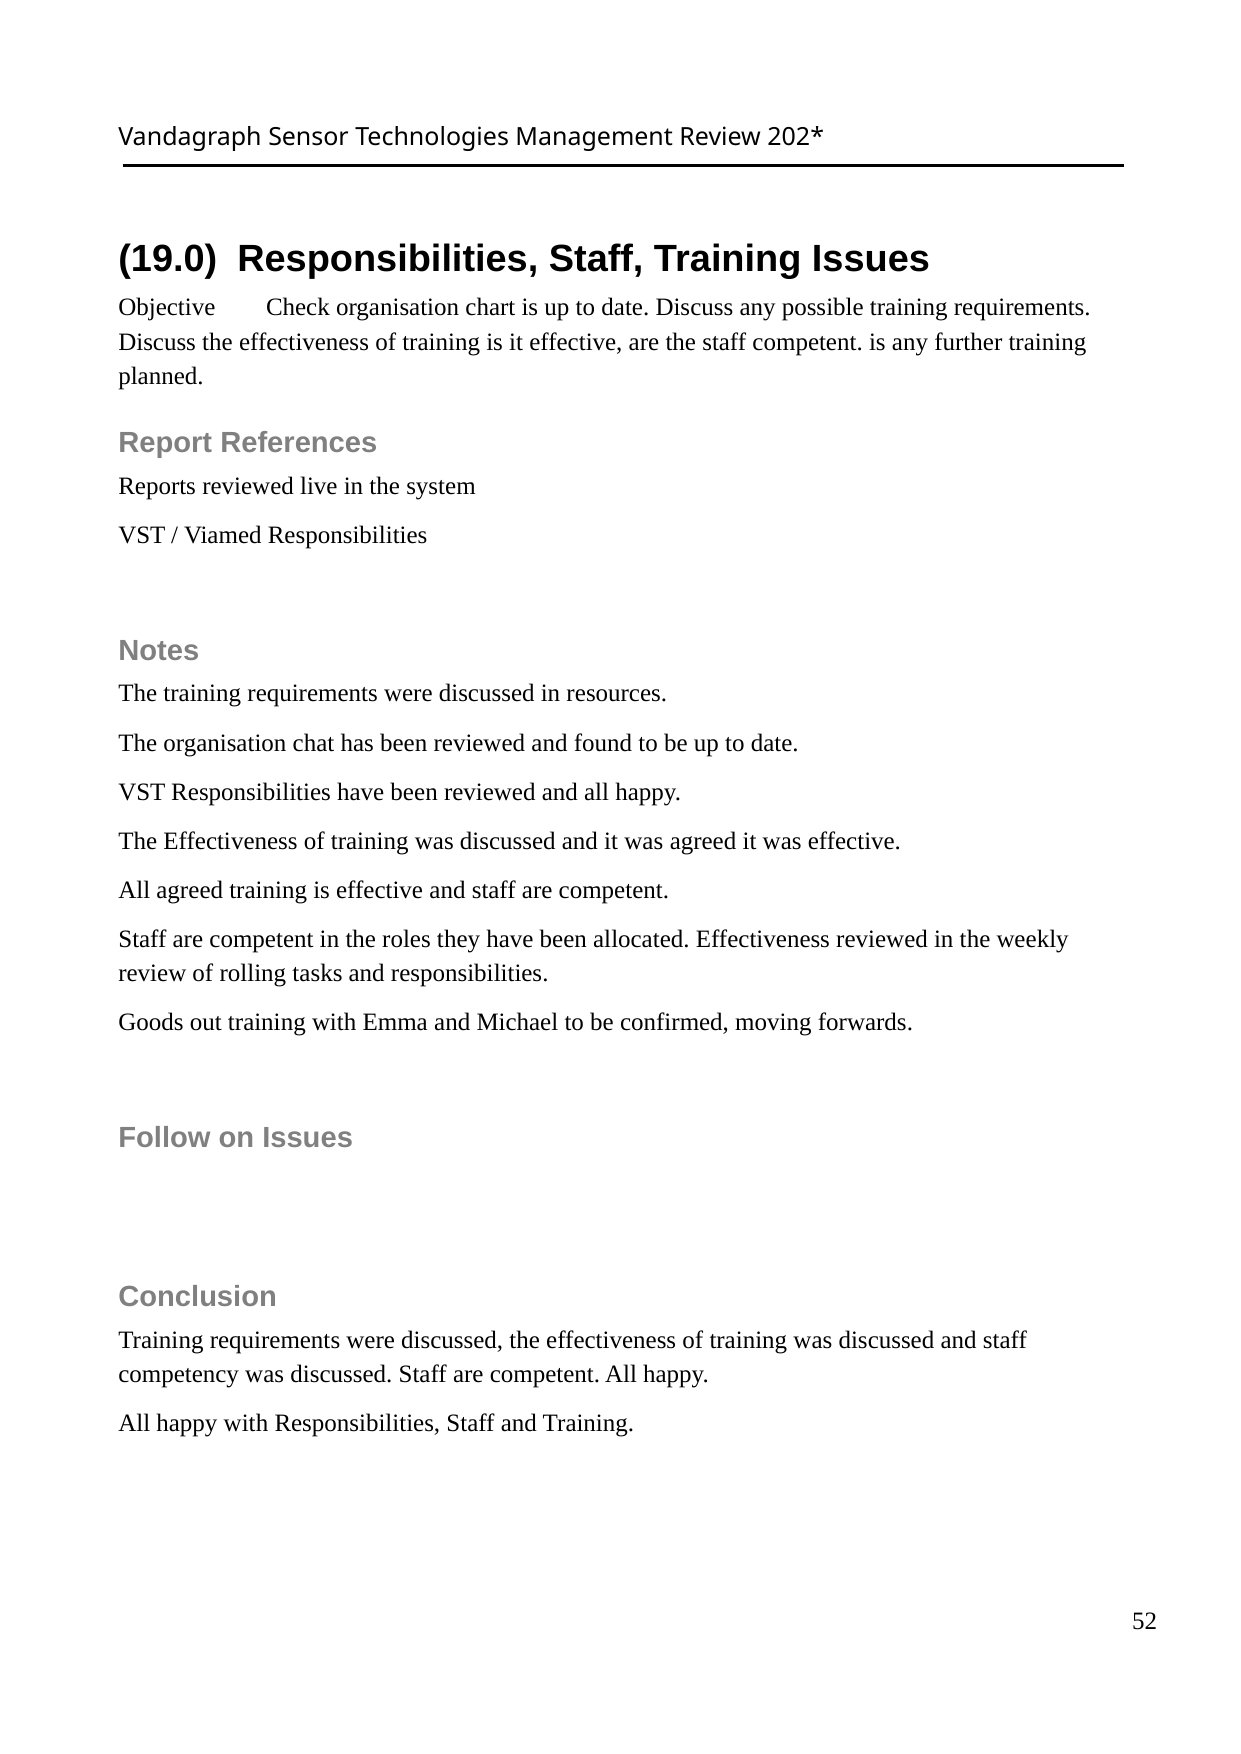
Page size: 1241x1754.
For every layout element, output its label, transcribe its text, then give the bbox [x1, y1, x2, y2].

subtitle Notes [118, 632, 1122, 666]
text All happy with Responsibilities, Staff and Training. [118, 1408, 1122, 1437]
text All agreed training is effective and staff are competent. [118, 875, 1122, 903]
text Objective Check organisation chart is up to date. Discuss any possible training requirements. Discuss the effectiveness of training is it effective, are the staff competent. is any further training planned. [118, 292, 1122, 390]
subtitle Report References [118, 425, 1122, 458]
text VST / Viamed Responsibilities [118, 520, 1122, 548]
text Goods out training with Emma and Michael to be confirmed, moving forwards. [118, 1007, 1122, 1036]
text Reports reviewed live in the system [118, 471, 1122, 499]
text VST Responsibilities have been reviewed and all happy. [118, 777, 1122, 805]
text Training requirements were discussed, the effectiveness of training was discussed and staff competency was discussed. Staff are competent. All happy. [118, 1325, 1122, 1388]
text Staff are competent in the roles they have been allocated. Effectiveness reviewed in the weekly review of rolling tasks and responsibilities. [118, 924, 1122, 987]
subtitle Conclusion [118, 1279, 1122, 1312]
subtitle (19.0) Responsibilities, Staff, Training Issues [118, 236, 1122, 279]
text The training requirements were discussed in resources. [118, 678, 1122, 707]
text The organisation chat has been reviewed and found to be up to date. [118, 728, 1122, 756]
subtitle Follow on Issues [118, 1120, 1122, 1154]
text The Effectiveness of training was discussed and it was agreed it was effective. [118, 826, 1122, 854]
